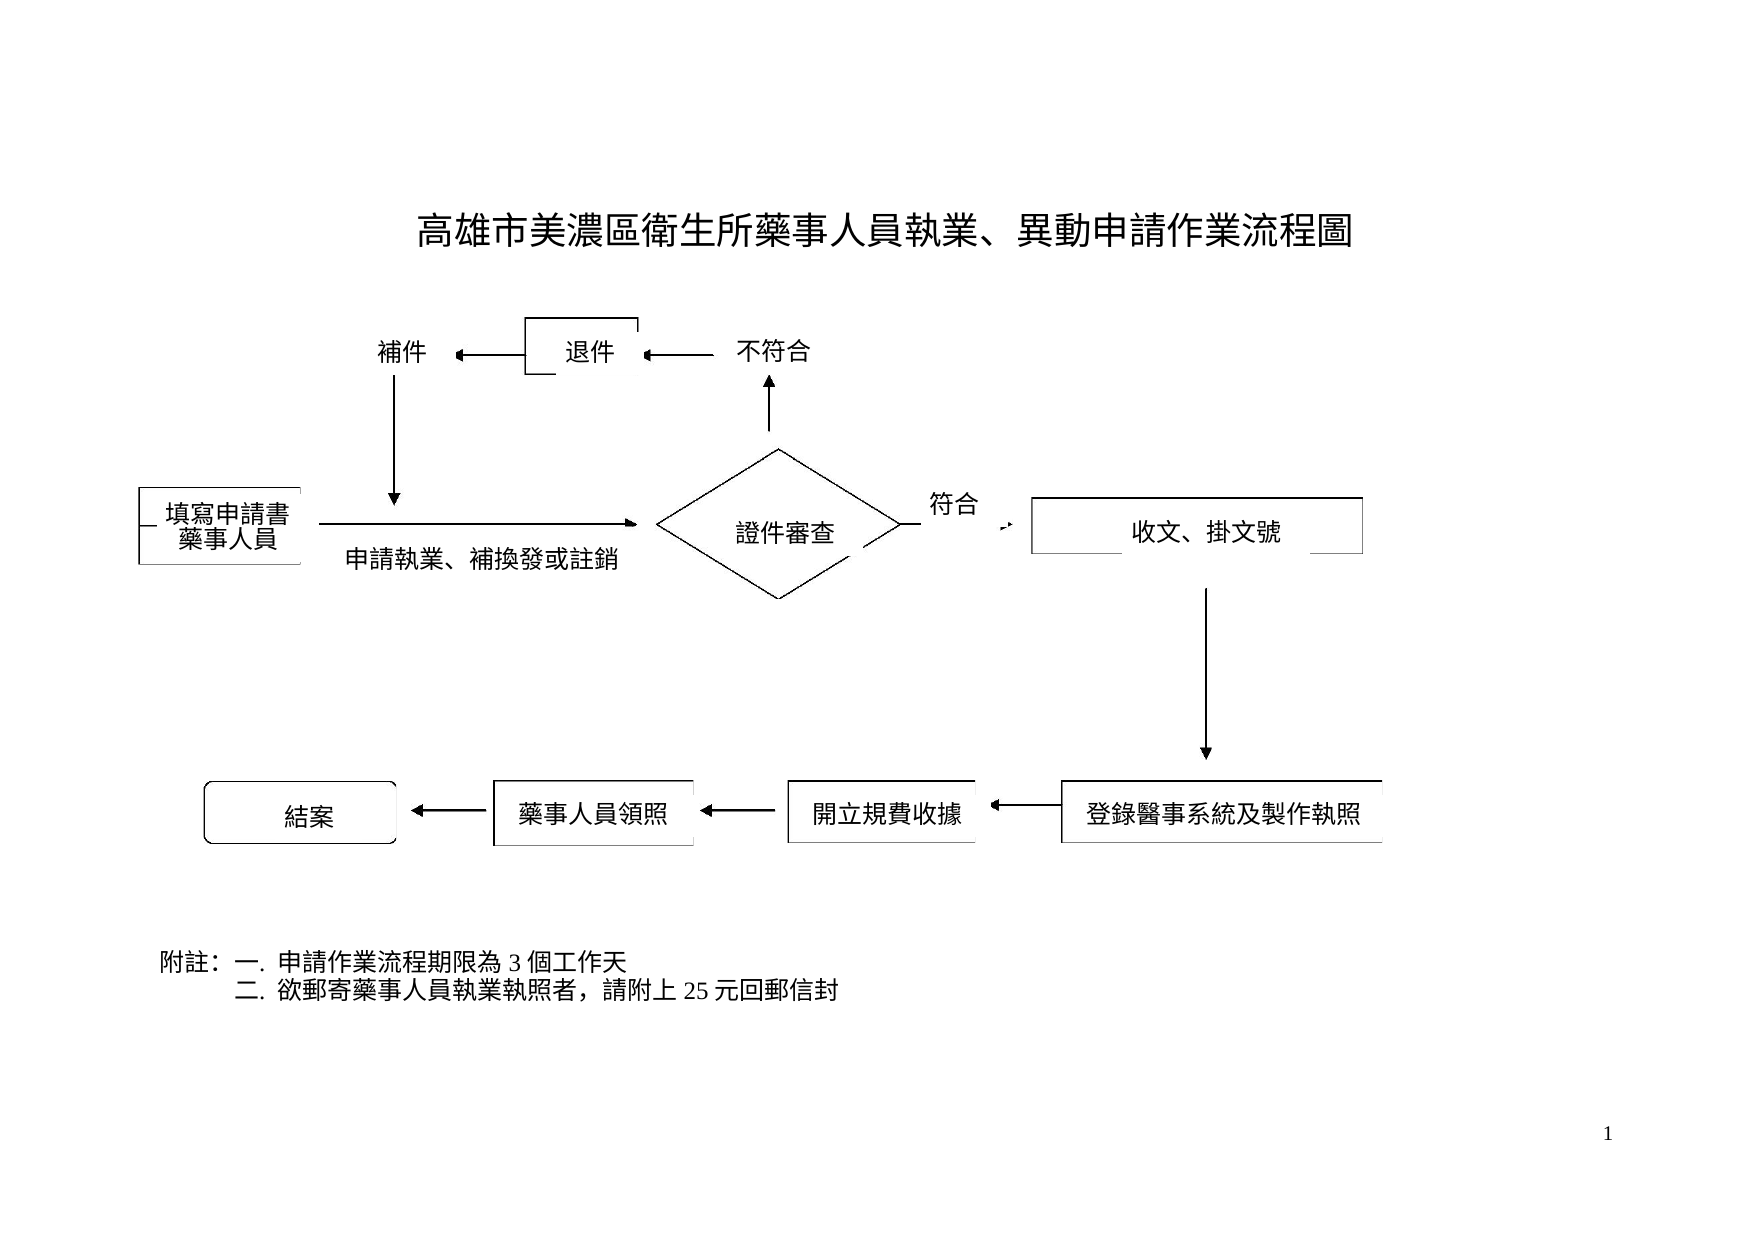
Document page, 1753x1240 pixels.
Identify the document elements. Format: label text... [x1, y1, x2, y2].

text 藥事人員領照 [518, 803, 688, 828]
picture [138, 487, 301, 565]
text 填寫申請書 [166, 503, 310, 528]
text 申請執業、補換發或註銷 [344, 548, 642, 573]
text 開立規費收據 [812, 803, 982, 828]
text 退件 [565, 341, 635, 366]
text 二. 欲郵寄藥事人員執業執照者，請附上 25 元回郵信封 [234, 977, 925, 1005]
text 補件 [378, 341, 447, 366]
text 收文、掛文號 [1131, 521, 1301, 546]
picture [1031, 497, 1363, 554]
picture [787, 780, 976, 843]
text 高雄市美濃區衛生所藥事人員執業、異動申請作業流程圖 [417, 214, 1478, 252]
text 附註：一. 申請作業流程期限為 3 個工作天 [159, 949, 925, 977]
picture [699, 803, 776, 817]
text 藥事人員 [178, 528, 310, 553]
text 結案 [284, 807, 354, 832]
picture [986, 780, 1383, 843]
picture [313, 317, 1013, 599]
picture [410, 803, 487, 817]
picture [203, 781, 397, 844]
text 符合 [929, 493, 999, 518]
text 登錄醫事系統及製作執照 [1086, 803, 1385, 828]
text 1 [1603, 1122, 1627, 1145]
picture [1199, 587, 1212, 760]
text 證件審查 [735, 522, 854, 547]
text 不符合 [736, 340, 831, 365]
picture [493, 780, 694, 846]
